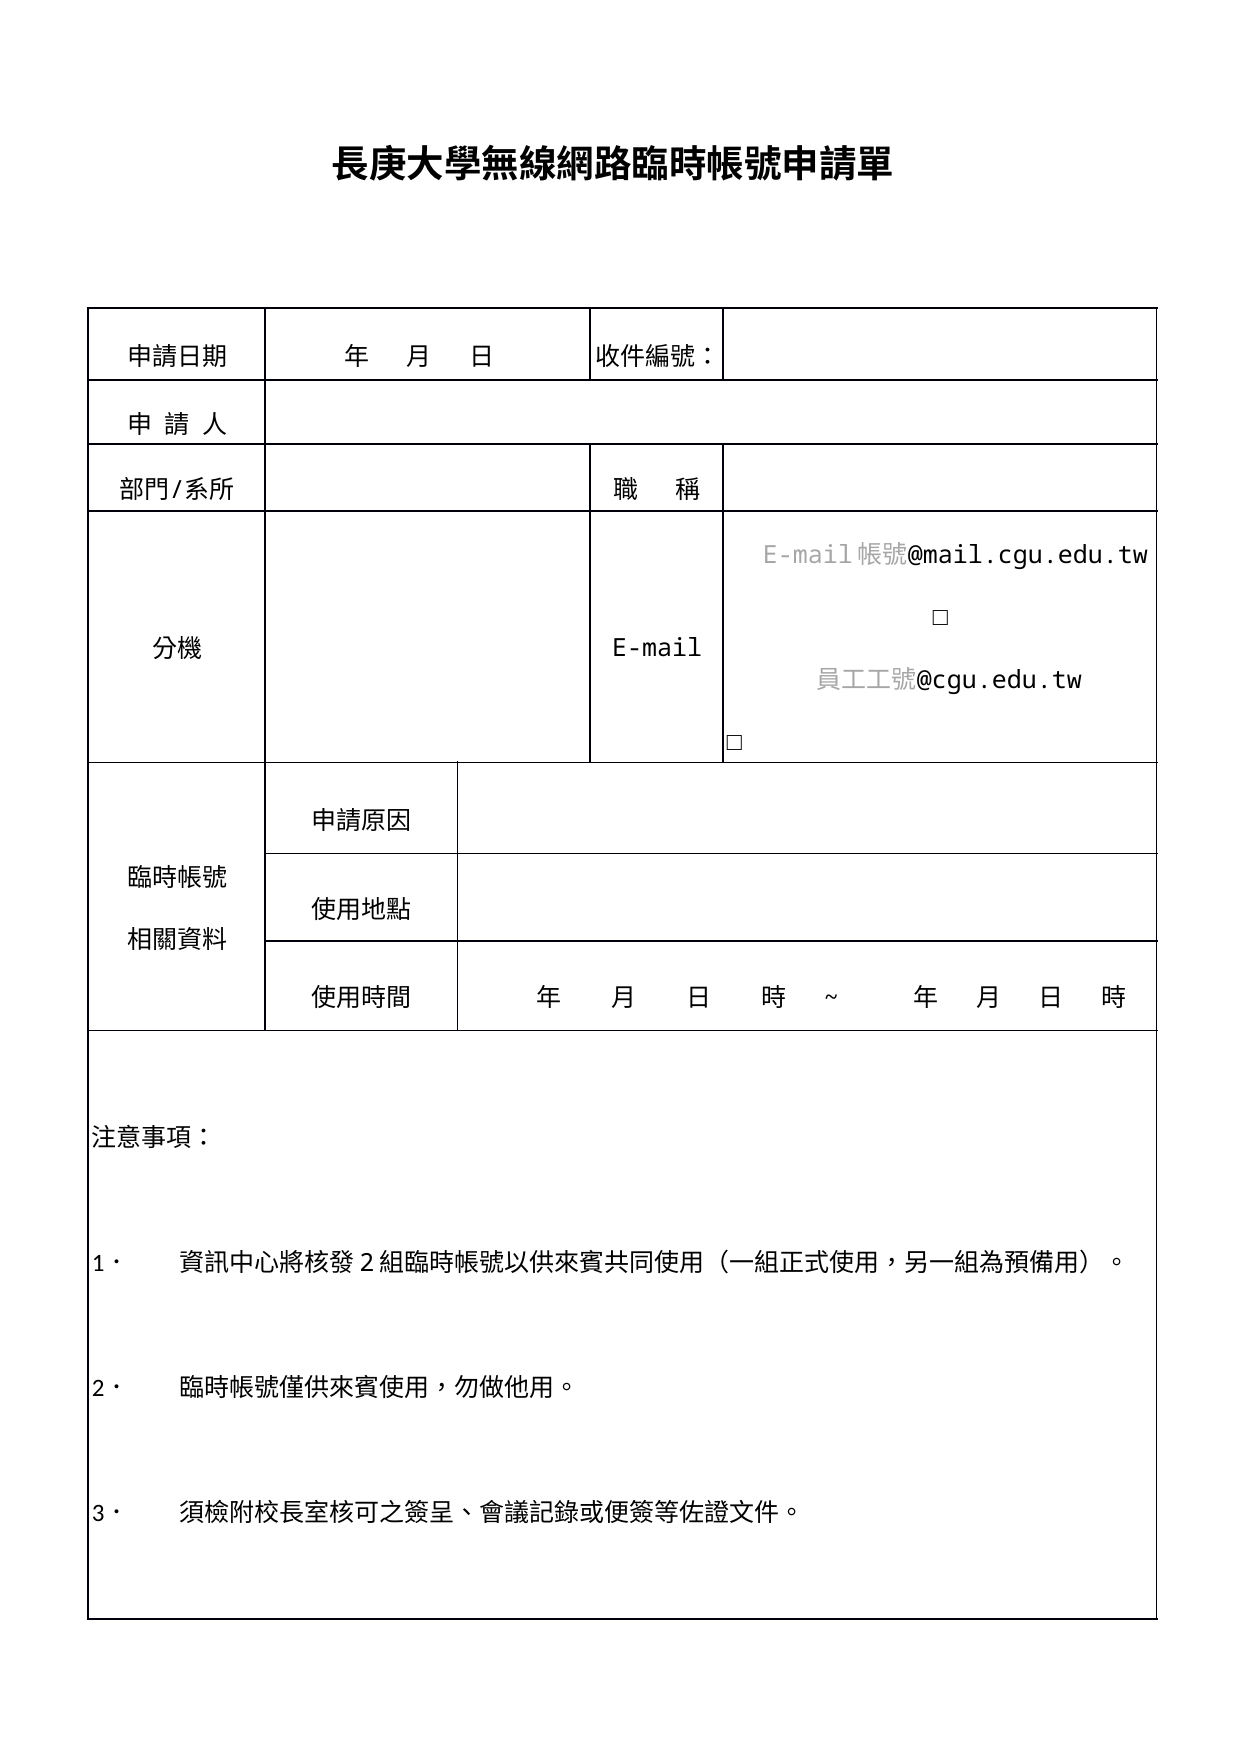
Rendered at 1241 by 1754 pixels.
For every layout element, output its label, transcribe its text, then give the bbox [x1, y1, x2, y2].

table_cell [266, 512, 589, 761]
table_cell [266, 381, 1156, 443]
table_cell [266, 445, 589, 510]
table_cell 使用時間 [266, 942, 457, 1029]
table_cell 申請原因 [266, 763, 457, 853]
table_cell 使用地點 [266, 854, 457, 940]
table_cell [724, 445, 1156, 510]
table_header [724, 309, 1156, 379]
table_cell 部門/系所 [89, 445, 264, 510]
table_cell [458, 763, 1156, 853]
subtitle 長庚大學無線網路臨時帳號申請單 [40, 119, 1167, 182]
table_cell 臨時帳號 相關資料 [89, 763, 264, 1029]
table_cell E-mail [591, 512, 722, 761]
table_cell 分機 [89, 512, 264, 761]
table_cell [458, 854, 1156, 940]
table_header 申請日期 [89, 309, 264, 379]
table_header 收件編號： [591, 309, 722, 379]
table_cell 年 月 日 時 ~ 年 月 日 時 [458, 942, 1156, 1029]
table_cell 申 請 人 [89, 381, 264, 443]
table_cell 注意事項： 資訊中心將核發2組臨時帳號以供來賓共同使用（一組正式使用，另一組為預備用）。 臨時帳號僅供來賓使用，勿做他用。 須檢附校長室核可之簽呈、會議記錄或便簽等佐證文件。 因有作業時間需求,申請表單請於臨時帳號開始使用時間一週前送至資訊中心。 5．核發之臨時帳號將以電子檔案寄至申請人之E-mail信箱。攸關資訊安全，請申請人務必填寫 本校E-mail信箱，若非本校E-mail信箱將不予核發臨時帳號。 系主任/部門主管簽章：_______________ 申請人簽章：__________________ [89, 1031, 1156, 1618]
table_cell E-E-mail帳號@mail.cgu.edu.tw □ 員工工號@cgu.edu.tw □ [724, 512, 1156, 761]
table_header 年 月 日 [266, 309, 589, 379]
table_cell 職 稱 [591, 445, 722, 510]
